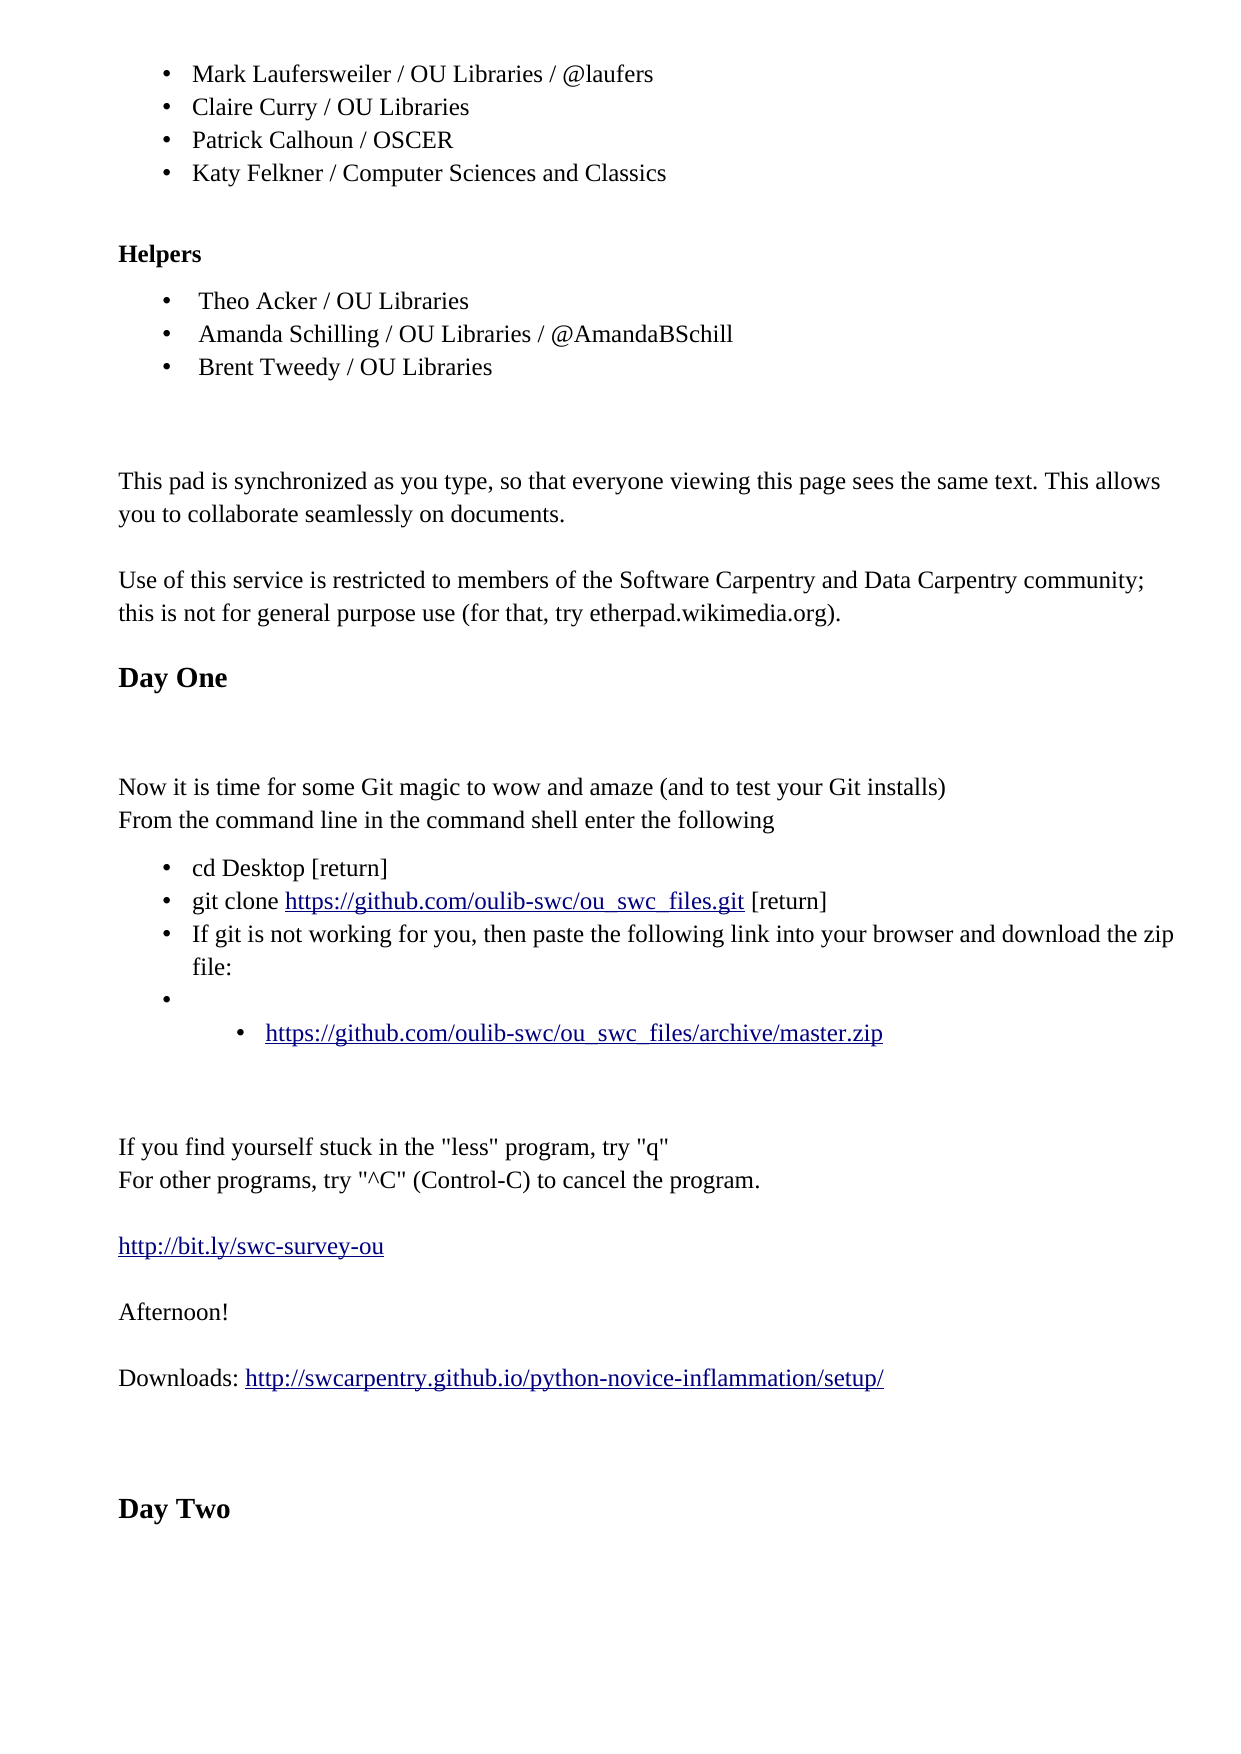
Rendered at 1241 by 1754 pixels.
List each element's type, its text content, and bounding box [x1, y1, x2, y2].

subtitle Day One [118, 660, 1181, 694]
list Patrick Calhoun / OSCER [162, 125, 1181, 154]
list https://github.com/oulib-swc/ou_swc_files/archive/master.zip [236, 1018, 1181, 1047]
list git clone https://github.com/oulib-swc/ou_swc_files.git [return] [162, 886, 1181, 915]
text If you find yourself stuck in the "less" program, try "q" For other programs, try "^C" (Control-C) to cancel the program. http://bit.ly/swc-survey-ou Afternoon! Downloads: http://swcarpentry.github.io/python-novice-inflammation/setup/ [118, 1066, 1181, 1458]
list Katy Felkner / Computer Sciences and Classics [162, 158, 1181, 187]
text This pad is synchronized as you type, so that everyone viewing this page sees the same text. This allows you to collaborate seamlessly on documents. Use of this service is restricted to members of the Software Carpentry and Data Carpentry community; this is not for general purpose use (for that, try etherpad.wikimedia.org). [118, 400, 1181, 627]
list cd Desktop [return] [162, 853, 1181, 882]
text Now it is time for some Git magic to wow and amaze (and to test your Git installs) From the command line in the command shell enter the following [118, 706, 1181, 834]
list Amanda Schilling / OU Libraries / @AmandaBSchill [162, 319, 1181, 348]
list Mark Laufersweiler / OU Libraries / @laufers [162, 59, 1181, 88]
text Helpers [118, 206, 1181, 267]
list Claire Curry / OU Libraries [162, 92, 1181, 121]
list Theo Acker / OU Libraries [162, 286, 1181, 315]
list If git is not working for you, then paste the following link into your browser and download the zip file: [162, 919, 1181, 981]
list Brent Tweedy / OU Libraries [162, 352, 1181, 381]
text [118, 1537, 1181, 1665]
subtitle Day Two [118, 1491, 1181, 1525]
